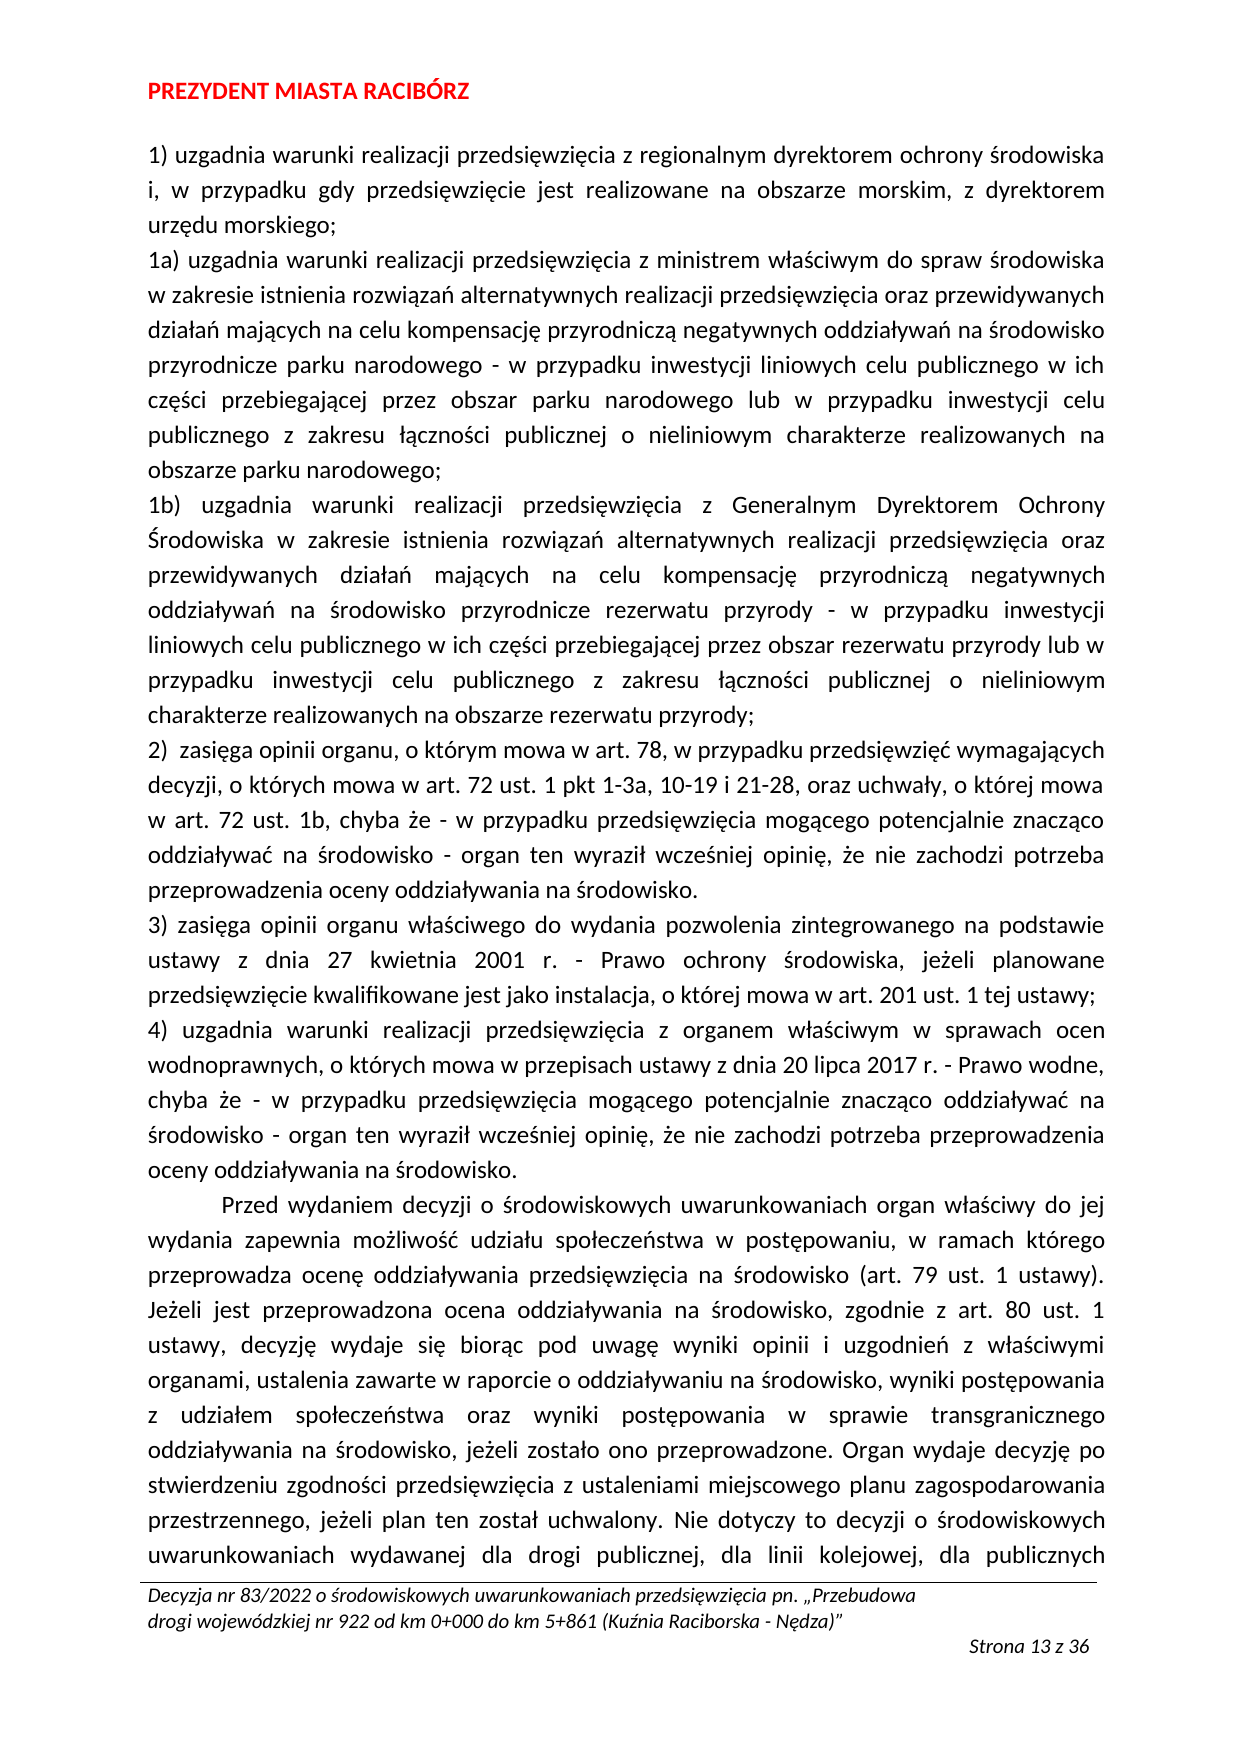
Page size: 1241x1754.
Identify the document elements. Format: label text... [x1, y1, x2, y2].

text 1b) uzgadnia warunki realizacji przedsięwzięcia z Generalnym Dyrektorem Ochrony Środowiska w zakresie istnienia rozwiązań alternatywnych realizacji przedsięwzięcia oraz przewidywanych działań mających na celu kompensację przyrodniczą negatywnych oddziaływań na środowisko przyrodnicze rezerwatu przyrody - w przypadku inwestycji liniowych celu publicznego w ich części przebiegającej przez obszar rezerwatu przyrody lub w przypadku inwestycji celu publicznego z zakresu łączności publicznej o nieliniowym charakterze realizowanych na obszarze rezerwatu przyrody; [148, 489, 1106, 730]
text 2) zasięga opinii organu, o którym mowa w art. 78, w przypadku przedsięwzięć wymagających decyzji, o których mowa w art. 72 ust. 1 pkt 1-3a, 10-19 i 21-28, oraz uchwały, o której mowa w art. 72 ust. 1b, chyba że - w przypadku przedsięwzięcia mogącego potencjalnie znacząco oddziaływać na środowisko - organ ten wyraził wcześniej opinię, że nie zachodzi potrzeba przeprowadzenia oceny oddziaływania na środowisko. [148, 734, 1106, 905]
text 1a) uzgadnia warunki realizacji przedsięwzięcia z ministrem właściwym do spraw środowiska w zakresie istnienia rozwiązań alternatywnych realizacji przedsięwzięcia oraz przewidywanych działań mających na celu kompensację przyrodniczą negatywnych oddziaływań na środowisko przyrodnicze parku narodowego - w przypadku inwestycji liniowych celu publicznego w ich części przebiegającej przez obszar parku narodowego lub w przypadku inwestycji celu publicznego z zakresu łączności publicznej o nieliniowym charakterze realizowanych na obszarze parku narodowego; [148, 244, 1106, 485]
text Przed wydaniem decyzji o środowiskowych uwarunkowaniach organ właściwy do jej wydania zapewnia możliwość udziału społeczeństwa w postępowaniu, w ramach którego przeprowadza ocenę oddziaływania przedsięwzięcia na środowisko (art. 79 ust. 1 ustawy). Jeżeli jest przeprowadzona ocena oddziaływania na środowisko, zgodnie z art. 80 ust. 1 ustawy, decyzję wydaje się biorąc pod uwagę wyniki opinii i uzgodnień z właściwymi organami, ustalenia zawarte w raporcie o oddziaływaniu na środowisko, wyniki postępowania z udziałem społeczeństwa oraz wyniki postępowania w sprawie transgranicznego oddziaływania na środowisko, jeżeli zostało ono przeprowadzone. Organ wydaje decyzję po stwierdzeniu zgodności przedsięwzięcia z ustaleniami miejscowego planu zagospodarowania przestrzennego, jeżeli plan ten został uchwalony. Nie dotyczy to decyzji o środowiskowych uwarunkowaniach wydawanej dla drogi publicznej, dla linii kolejowej, dla publicznych [148, 1189, 1106, 1570]
text 1) uzgadnia warunki realizacji przedsięwzięcia z regionalnym dyrektorem ochrony środowiska i, w przypadku gdy przedsięwzięcie jest realizowane na obszarze morskim, z dyrektorem urzędu morskiego; [148, 139, 1106, 240]
text 3) zasięga opinii organu właściwego do wydania pozwolenia zintegrowanego na podstawie ustawy z dnia 27 kwietnia 2001 r. - Prawo ochrony środowiska, jeżeli planowane przedsięwzięcie kwalifikowane jest jako instalacja, o której mowa w art. 201 ust. 1 tej ustawy; [148, 909, 1106, 1010]
text 4) uzgadnia warunki realizacji przedsięwzięcia z organem właściwym w sprawach ocen wodnoprawnych, o których mowa w przepisach ustawy z dnia 20 lipca 2017 r. - Prawo wodne, chyba że - w przypadku przedsięwzięcia mogącego potencjalnie znacząco oddziaływać na środowisko - organ ten wyraził wcześniej opinię, że nie zachodzi potrzeba przeprowadzenia oceny oddziaływania na środowisko. [148, 1014, 1106, 1185]
